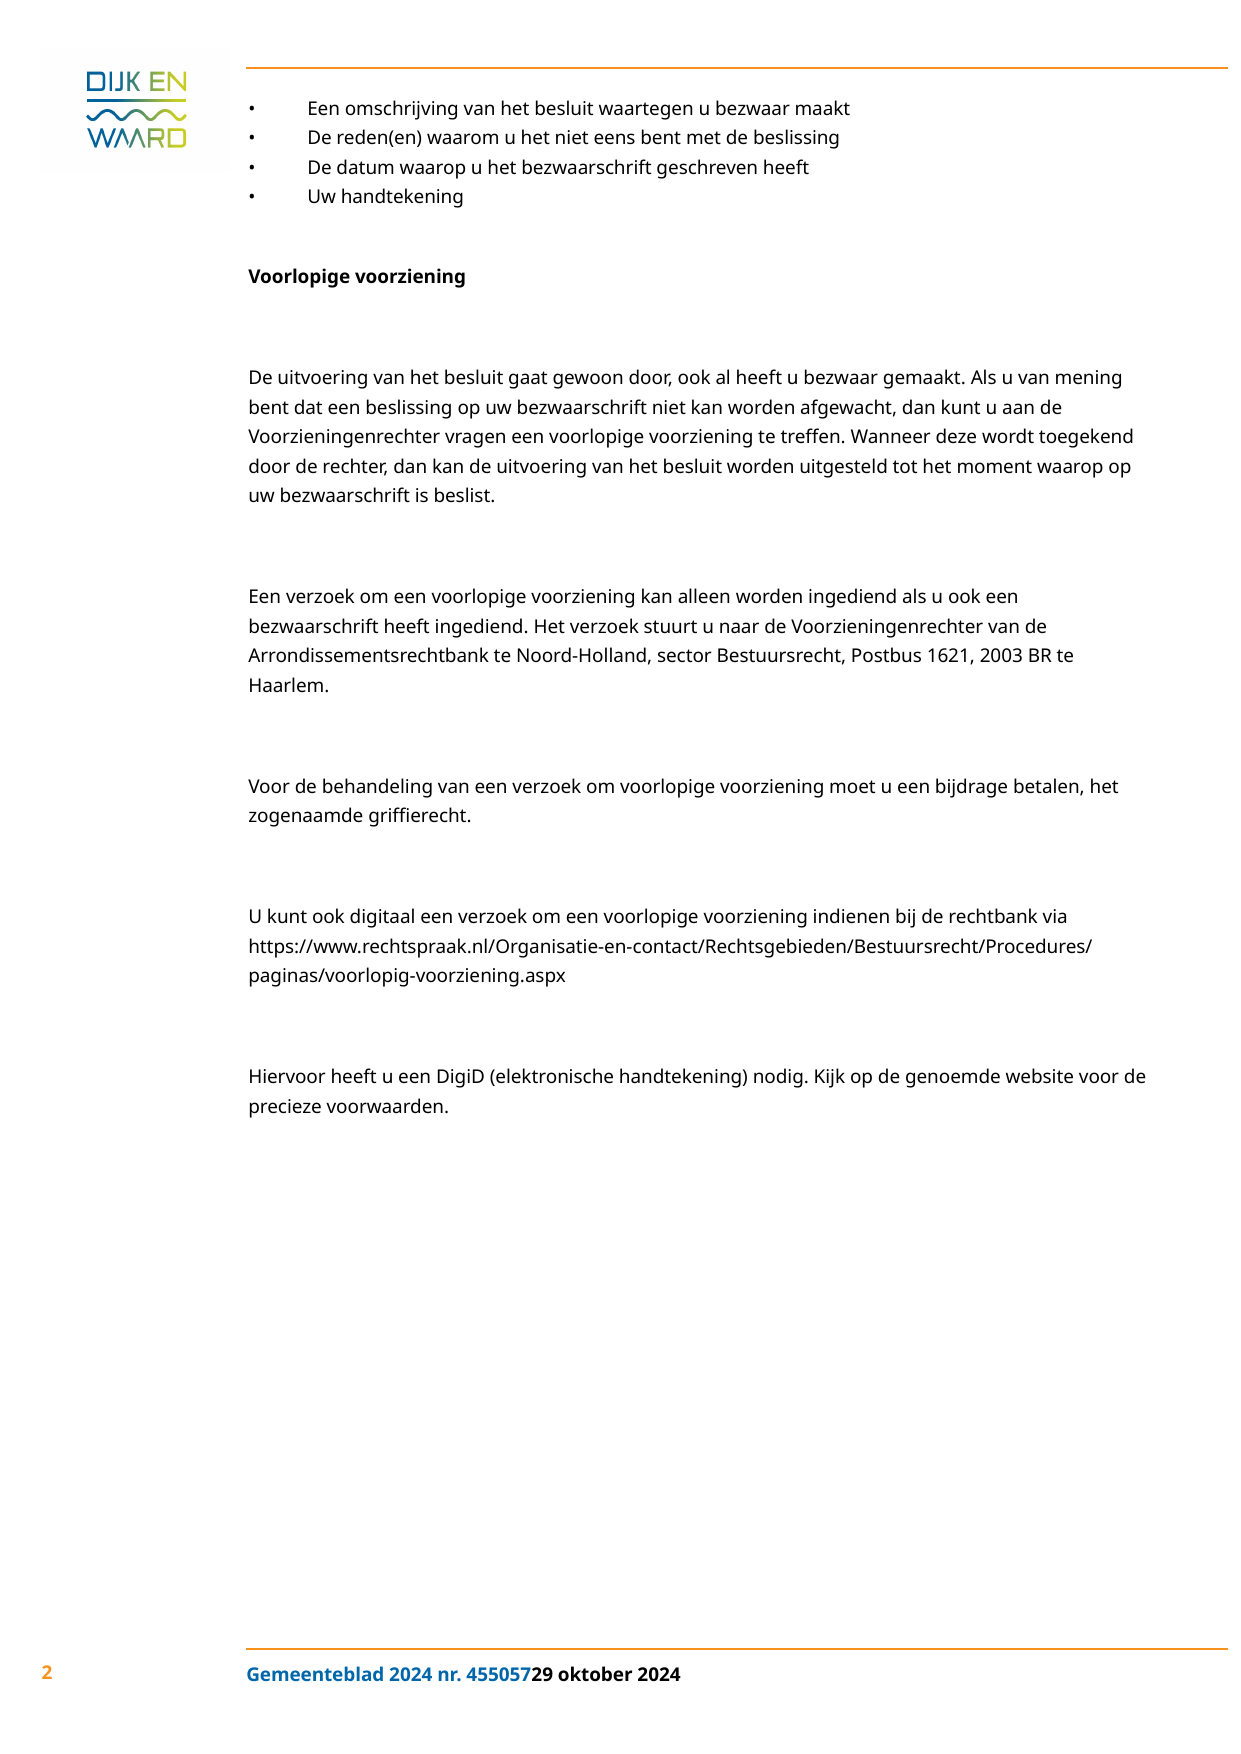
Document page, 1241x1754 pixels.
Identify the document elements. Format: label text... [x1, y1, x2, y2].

list Uw handtekening [248, 183, 1152, 209]
text Een verzoek om een voorlopige voorziening kan alleen worden ingediend als u ook een bezwaarschrift heeft ingediend. Het verzoek stuurt u naar de Voorzieningenrechter van de Arrondissementsrechtbank te Noord-Holland, sector Bestuursrecht, Postbus 1621, 2003 BR te Haarlem. [248, 583, 1152, 698]
text Voorlopige voorziening [248, 263, 1152, 289]
text De uitvoering van het besluit gaat gewoon door, ook al heeft u bezwaar gemaakt. Als u van mening bent dat een beslissing op uw bezwaarschrift niet kan worden afgewacht, dan kunt u aan de Voorzieningenrechter vragen een voorlopige voorziening te treffen. Wanneer deze wordt toegekend door de rechter, dan kan de uitvoering van het besluit worden uitgesteld tot het moment waarop op uw bezwaarschrift is beslist. [248, 364, 1152, 508]
list De reden(en) waarom u het niet eens bent met de beslissing [248, 124, 1152, 150]
list De datum waarop u het bezwaarschrift geschreven heeft [248, 154, 1152, 180]
list Een omschrijving van het besluit waartegen u bezwaar maakt [248, 95, 1152, 121]
picture [41, 47, 231, 172]
text Hiervoor heeft u een DigiD (elektronische handtekening) nodig. Kijk op de genoemde website voor de precieze voorwaarden. [248, 1063, 1152, 1119]
text Voor de behandeling van een verzoek om voorlopige voorziening moet u een bijdrage betalen, het zogenaamde griffierecht. [248, 773, 1152, 828]
text U kunt ook digitaal een verzoek om een voorlopige voorziening indienen bij de rechtbank via https://www.rechtspraak.nl/Organisatie-en-contact/Rechtsgebieden/Bestuursrecht/Procedures/paginas/voorlopig-voorziening.aspx [248, 903, 1152, 988]
